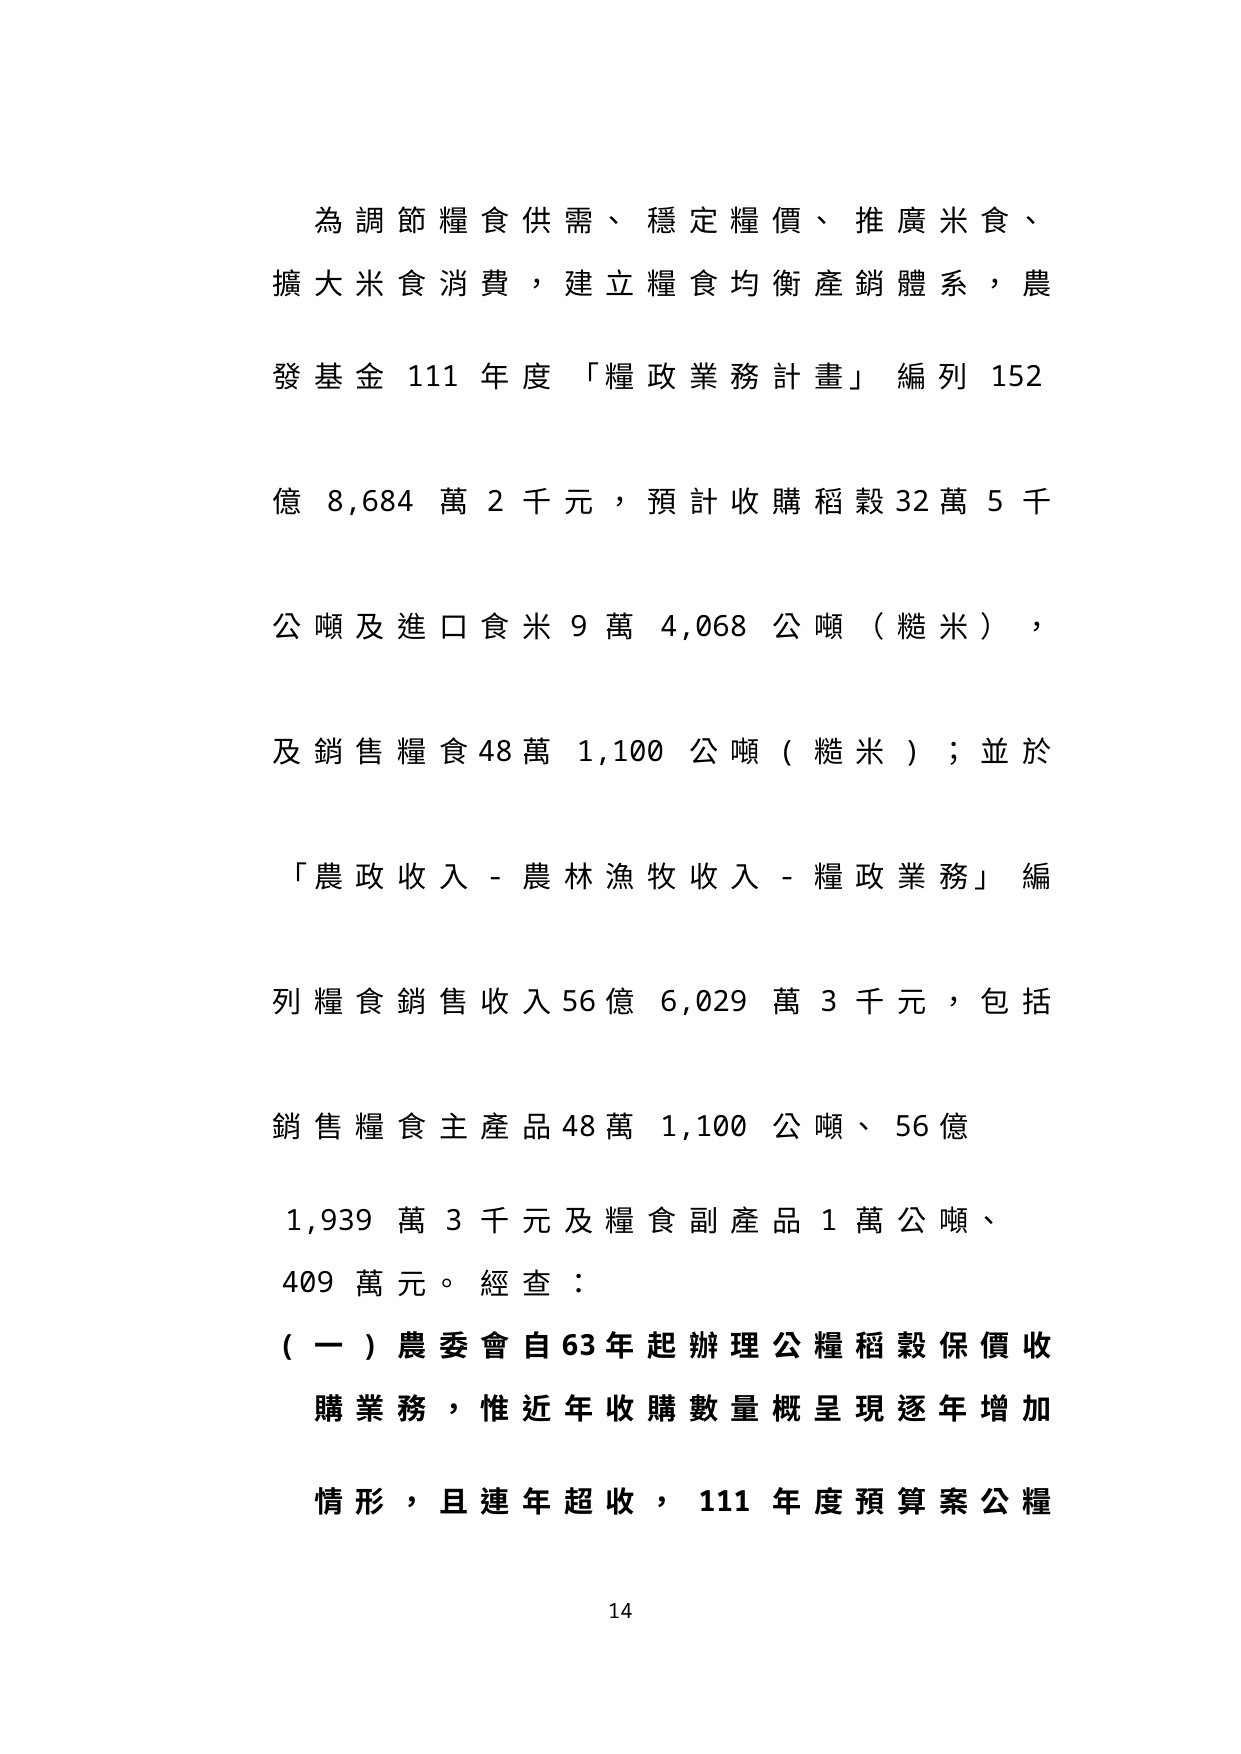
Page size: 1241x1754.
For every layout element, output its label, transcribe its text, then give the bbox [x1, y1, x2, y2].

text 為調節糧食供需、穩定糧價、推廣米食、擴大米食消費，建立糧食均衡產銷體系，農發基金111年度「糧政業務計畫」編列152億8,684萬2千元，預計收購稻穀32萬5千公噸及進口食米9萬4,068公噸（糙米），及銷售糧食48萬1,100公噸(糙米)；並於「農政收入-農林漁牧收入-糧政業務」編列糧食銷售收入56億6,029萬3千元，包括銷售糧食主產品48萬1,100公噸、56億1,939萬3千元及糧食副產品1萬公噸、409萬元。經查： [242, 177, 1058, 1302]
text (一)農委會自63年起辦理公糧稻穀保價收購業務，惟近年收購數量概呈現逐年增加情形，且連年超收，111年度預算案公糧 [242, 1302, 1058, 1552]
